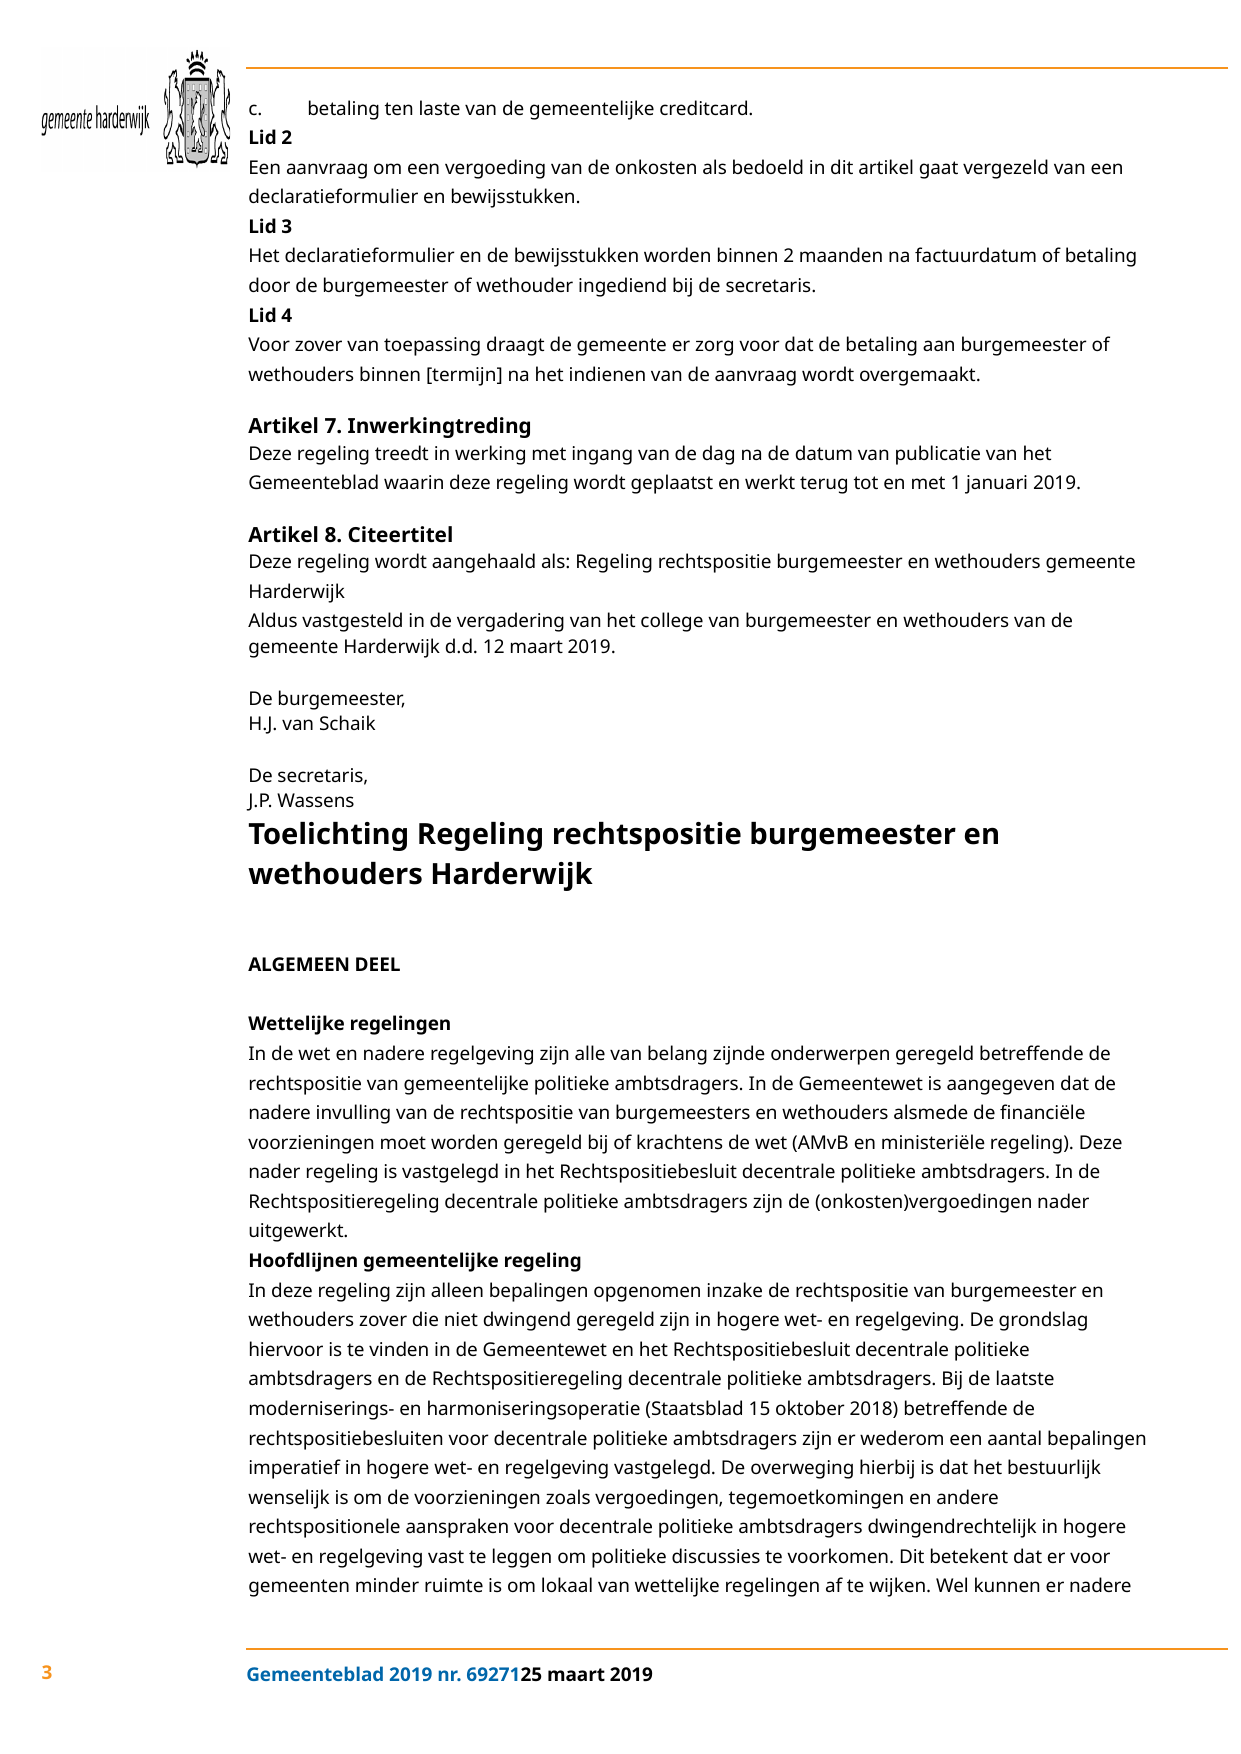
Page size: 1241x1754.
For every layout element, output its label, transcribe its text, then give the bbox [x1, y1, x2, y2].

text Deze regeling wordt aangehaald als: Regeling rechtspositie burgemeester en wethouders gemeente Harderwijk [248, 548, 1152, 604]
text Deze regeling treedt in werking met ingang van de dag na de datum van publicatie van het Gemeenteblad waarin deze regeling wordt geplaatst en werkt terug tot en met 1 januari 2019. [248, 440, 1152, 495]
picture [41, 47, 231, 172]
text De secretaris, [248, 762, 1152, 788]
text Hoofdlijnen gemeentelijke regeling [248, 1247, 1152, 1273]
text ALGEMEEN DEEL [248, 951, 1152, 977]
text H.J. van Schaik [248, 710, 1152, 736]
text Artikel 8. Citeertitel [248, 520, 1152, 548]
text De burgemeester, [248, 685, 1152, 710]
text J.P. Wassens [248, 788, 1152, 813]
text Lid 4 [248, 302, 1152, 328]
list betaling ten laste van de gemeentelijke creditcard. [248, 95, 1152, 121]
text Wettelijke regelingen [248, 1011, 1152, 1036]
text Voor zover van toepassing draagt de gemeente er zorg voor dat de betaling aan burgemeester of wethouders binnen [termijn] na het indienen van de aanvraag wordt overgemaakt. [248, 331, 1152, 387]
text Artikel 7. Inwerkingtreding [248, 411, 1152, 440]
text Lid 3 [248, 213, 1152, 239]
text In de wet en nadere regelgeving zijn alle van belang zijnde onderwerpen geregeld betreffende de rechtspositie van gemeentelijke politieke ambtsdragers. In de Gemeentewet is aangegeven dat de nadere invulling van de rechtspositie van burgemeesters en wethouders alsmede de financiële voorzieningen moet worden geregeld bij of krachtens de wet (AMvB en ministeriële regeling). Deze nader regeling is vastgelegd in het Rechtspositiebesluit decentrale politieke ambtsdragers. In de Rechtspositieregeling decentrale politieke ambtsdragers zijn de (onkosten)vergoedingen nader uitgewerkt. [248, 1040, 1152, 1243]
text Het declaratieformulier en de bewijsstukken worden binnen 2 maanden na factuurdatum of betaling door de burgemeester of wethouder ingediend bij de secretaris. [248, 243, 1152, 298]
text In deze regeling zijn alleen bepalingen opgenomen inzake de rechtspositie van burgemeester en wethouders zover die niet dwingend geregeld zijn in hogere wet- en regelgeving. De grondslag hiervoor is te vinden in de Gemeentewet en het Rechtspositiebesluit decentrale politieke ambtsdragers en de Rechtspositieregeling decentrale politieke ambtsdragers. Bij de laatste moderniserings- en harmoniseringsoperatie (Staatsblad 15 oktober 2018) betreffende de rechtspositiebesluiten voor decentrale politieke ambtsdragers zijn er wederom een aantal bepalingen imperatief in hogere wet- en regelgeving vastgelegd. De overweging hierbij is dat het bestuurlijk wenselijk is om de voorzieningen zoals vergoedingen, tegemoetkomingen en andere rechtspositionele aanspraken voor decentrale politieke ambtsdragers dwingendrechtelijk in hogere wet- en regelgeving vast te leggen om politieke discussies te voorkomen. Dit betekent dat er voor gemeenten minder ruimte is om lokaal van wettelijke regelingen af te wijken. Wel kunnen er nadere [248, 1277, 1152, 1598]
text Toelichting Regeling rechtspositie burgemeester en wethouders Harderwijk [248, 813, 1152, 893]
text Lid 2 [248, 124, 1152, 150]
text Aldus vastgesteld in de vergadering van het college van burgemeester en wethouders van de gemeente Harderwijk d.d. 12 maart 2019. [248, 607, 1152, 659]
text Een aanvraag om een vergoeding van de onkosten als bedoeld in dit artikel gaat vergezeld van een declaratieformulier en bewijsstukken. [248, 154, 1152, 209]
